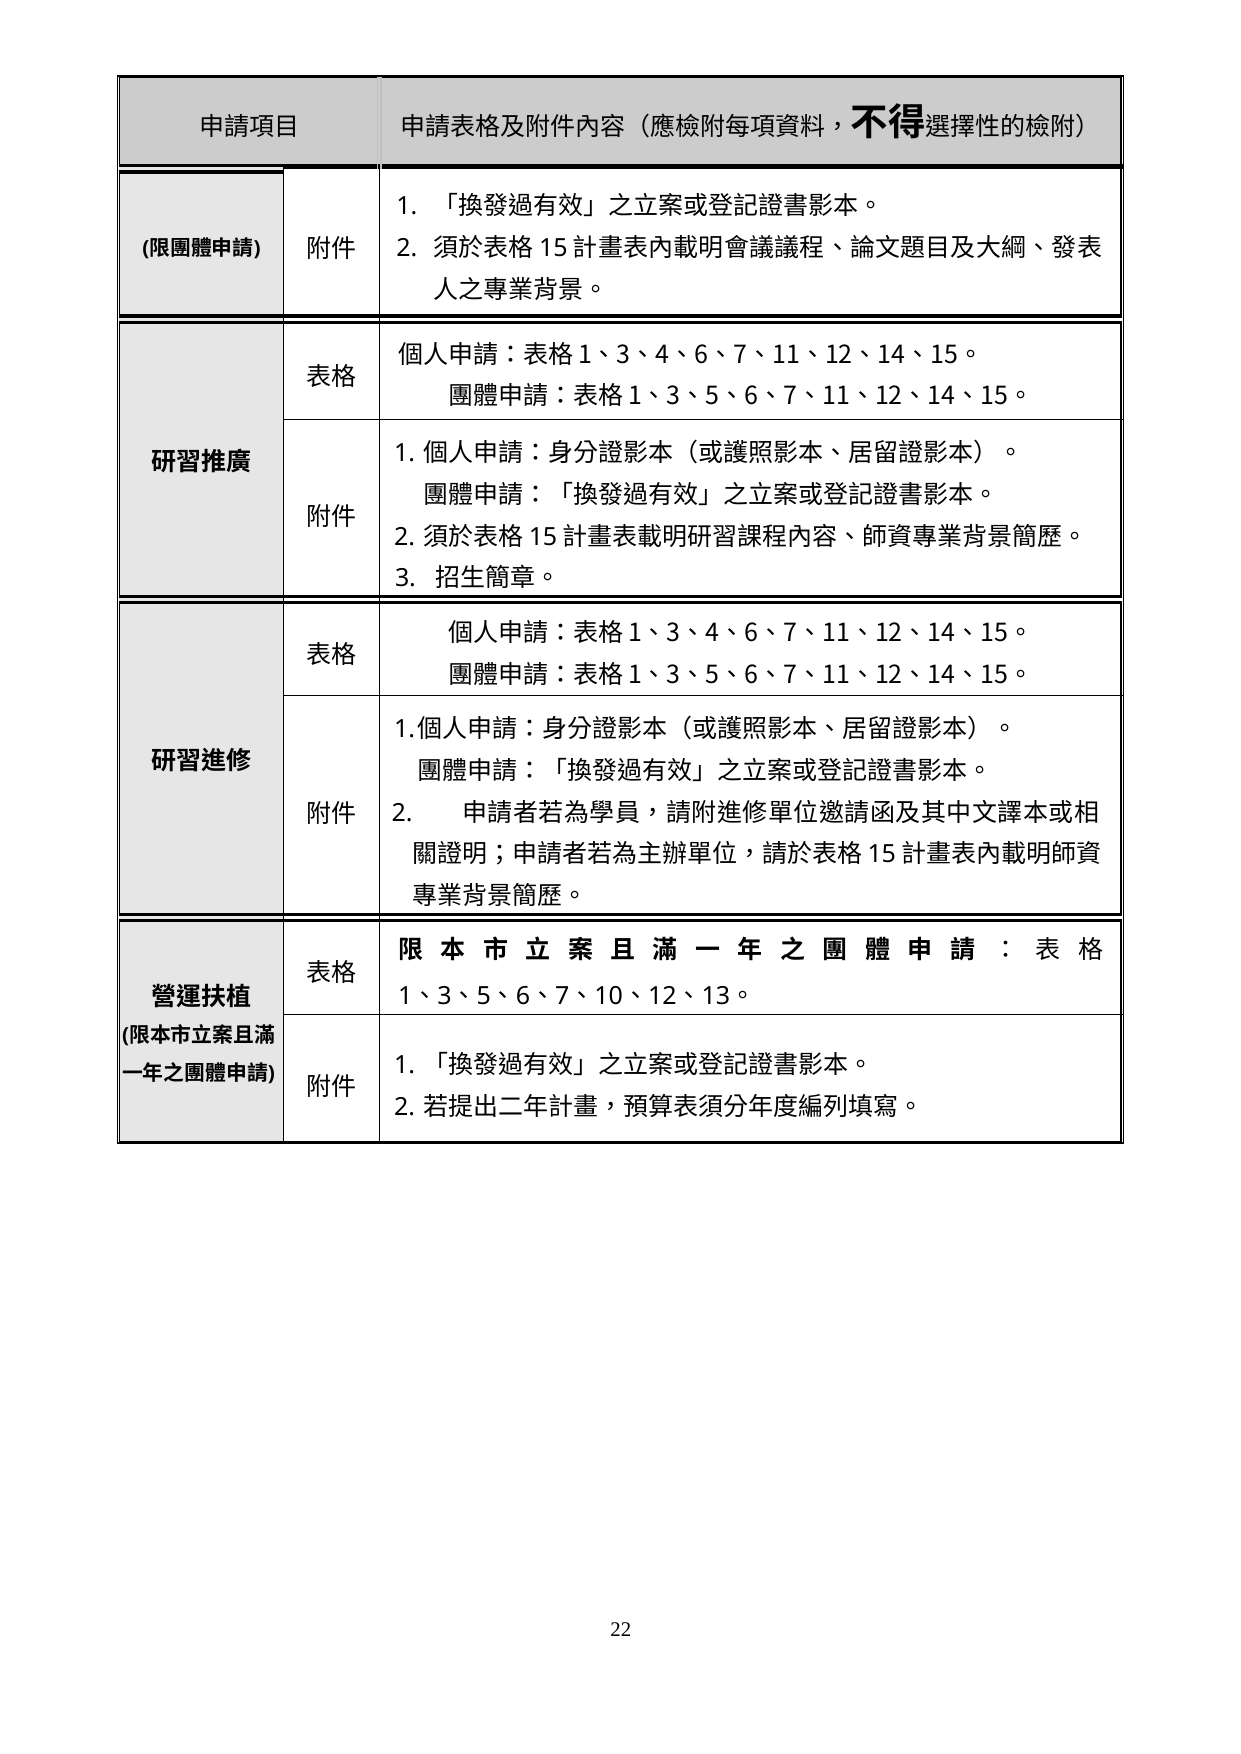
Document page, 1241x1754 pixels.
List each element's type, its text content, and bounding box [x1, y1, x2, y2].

table_cell 表格 [284, 324, 379, 419]
table_cell 研習推廣 [120, 324, 283, 595]
table_cell (限團體申請) [120, 174, 283, 314]
table_cell 表格 [284, 922, 379, 1014]
table_cell 個人申請：表格1、3、4、6、7、11、12、14、15。 團體申請：表格1、3、5、6、7、11、12、14、15。 [380, 604, 1120, 695]
table_header 申請表格及附件內容（應檢附每項資料，不得選擇性的檢附） [382, 78, 1120, 164]
table_cell 研習進修 [120, 604, 283, 913]
table_cell 「換發過有效」之立案或登記證書影本。 若提出二年計畫，預算表須分年度編列填寫。 [380, 1015, 1120, 1141]
table_cell 附件 [284, 696, 379, 913]
table_cell 「換發過有效」之立案或登記證書影本。 須於表格15計畫表內載明會議議程、論文題目及大綱、發表人之專業背景。 [380, 169, 1120, 314]
table_cell 個人申請：身分證影本（或護照影本、居留證影本）。 團體申請：「換發過有效」之立案或登記證書影本。 須於表格15計畫表載明研習課程內容、師資專業背景簡歷。 招生簡章。 [380, 420, 1120, 595]
table_cell 營運扶植 (限本市立案且滿一年之團體申請) [120, 922, 283, 1141]
table_header 申請項目 [120, 78, 377, 164]
table_cell 附件 [284, 1015, 379, 1141]
table_cell 表格 [284, 604, 379, 695]
table_cell 附件 [284, 420, 379, 595]
table_cell 個人申請：身分證影本（或護照影本、居留證影本）。 團體申請：「換發過有效」之立案或登記證書影本。 申請者若為學員，請附進修單位邀請函及其中文譯本或相關證明；申請者若為主辦單位，請於表格15計畫表內載明師資專業背景簡歷。 [380, 696, 1120, 913]
table_cell 限本市立案且滿一年之團體申請：表格1、3、5、6、7、10、12、13。 [380, 922, 1120, 1014]
table_cell 附件 [284, 169, 379, 314]
table_cell 個人申請：表格1、3、4、6、7、11、12、14、15。 團體申請：表格1、3、5、6、7、11、12、14、15。 [380, 324, 1120, 419]
